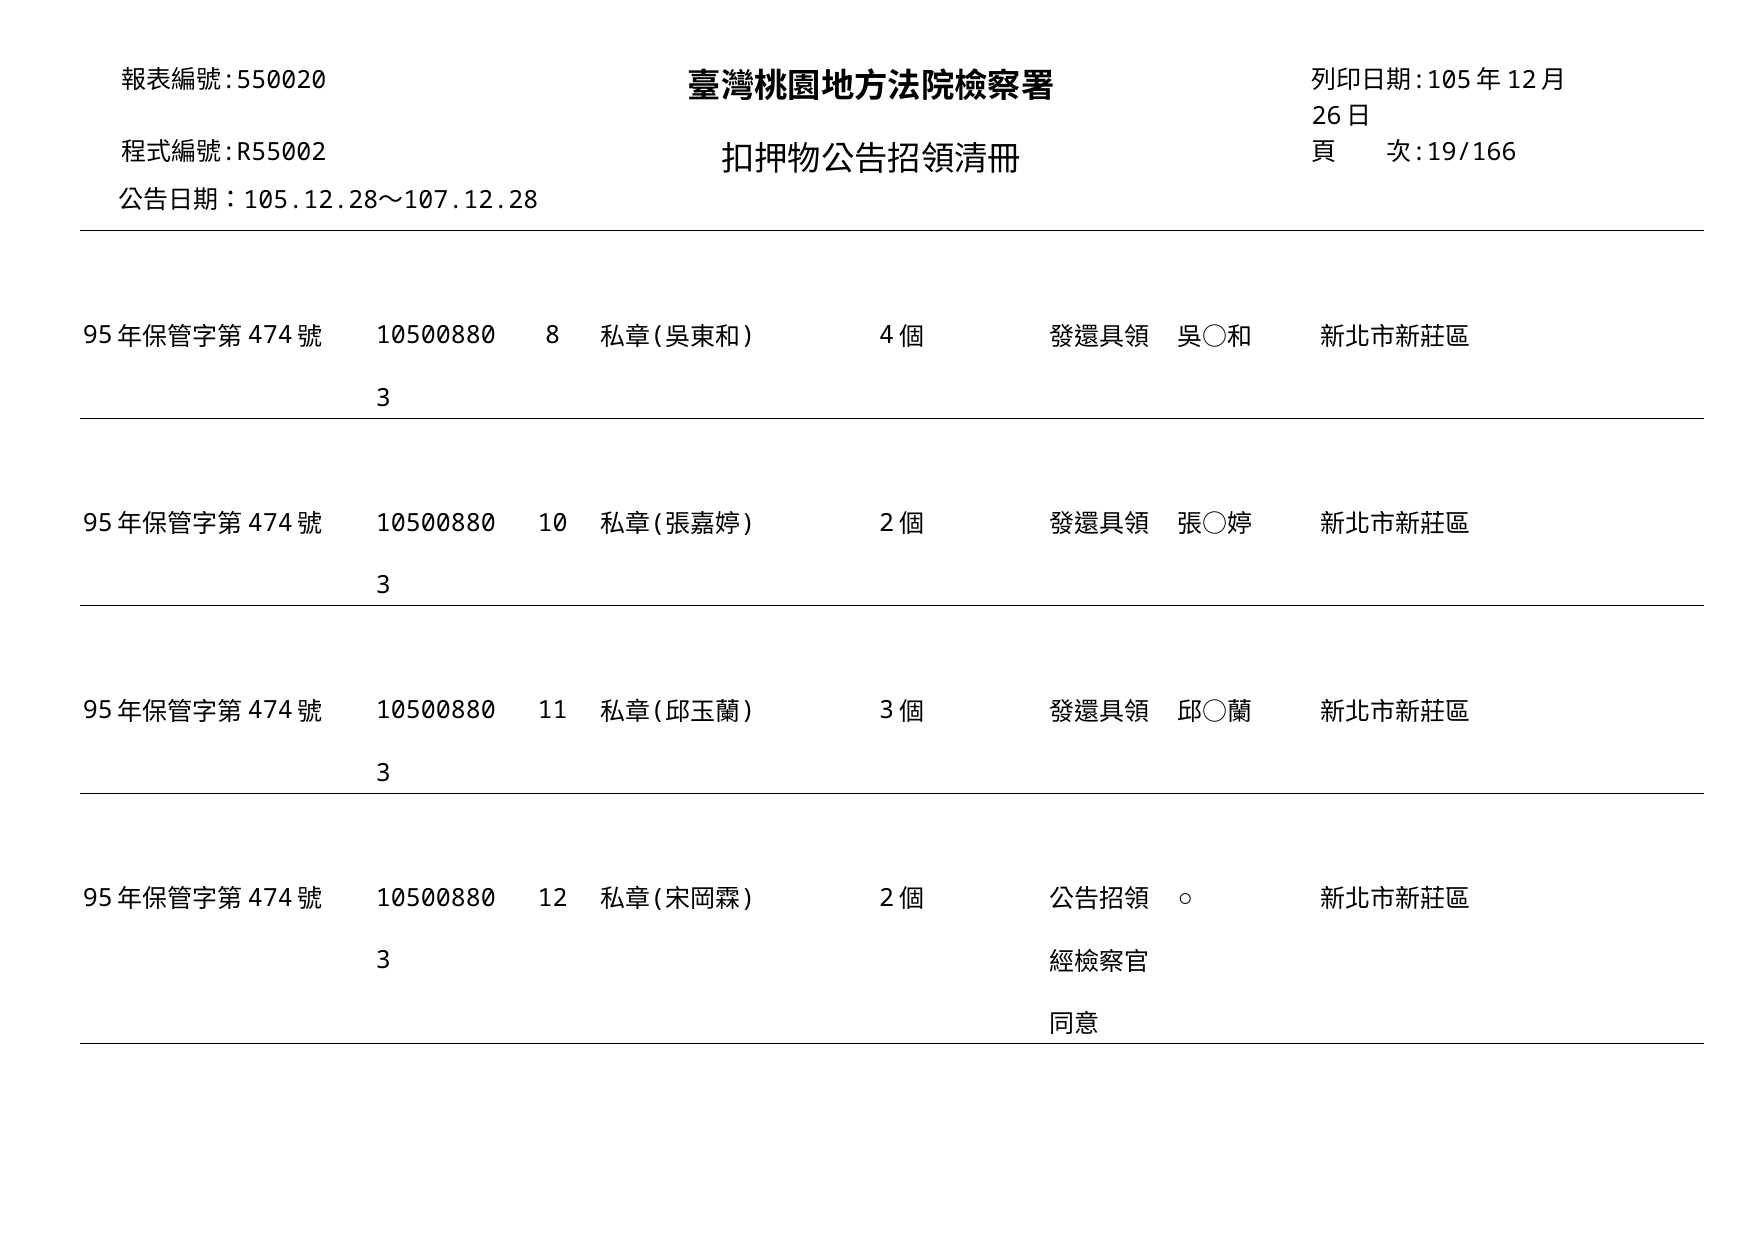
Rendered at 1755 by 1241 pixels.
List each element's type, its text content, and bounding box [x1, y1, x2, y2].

table_cell 3個 [808, 606, 927, 792]
table_cell 95年保管字第474號 [80, 419, 373, 605]
table_cell 發還具領 [1046, 231, 1175, 417]
table_cell 吳○和 [1175, 231, 1317, 417]
table_cell 105008803 [373, 419, 507, 605]
table_cell 發還具領 [1046, 419, 1175, 605]
table_cell 新北市新莊區 [1317, 794, 1575, 1042]
table_cell 新北市新莊區 [1317, 606, 1575, 792]
table_cell 95年保管字第474號 [80, 606, 373, 792]
table_cell [927, 231, 1046, 417]
table_cell 私章(吳東和) [597, 231, 807, 417]
table_cell [927, 794, 1046, 1042]
table_cell 10 [507, 419, 597, 605]
table_cell 95年保管字第474號 [80, 794, 373, 1042]
table_cell 私章(張嘉婷) [597, 419, 807, 605]
table_cell 2個 [808, 794, 927, 1042]
table_cell 2個 [808, 419, 927, 605]
table_cell [1575, 231, 1704, 417]
table_cell ○ [1175, 794, 1317, 1042]
table_cell [1575, 794, 1704, 1042]
table_cell [1575, 419, 1704, 605]
table_cell 公告招領經檢察官同意 [1046, 794, 1175, 1042]
table_cell 張○婷 [1175, 419, 1317, 605]
table_cell [1575, 606, 1704, 792]
table_cell 邱○蘭 [1175, 606, 1317, 792]
table_cell 12 [507, 794, 597, 1042]
table_cell 私章(宋岡霖) [597, 794, 807, 1042]
table_cell 105008803 [373, 794, 507, 1042]
table_cell 新北市新莊區 [1317, 419, 1575, 605]
table_cell 95年保管字第474號 [80, 231, 373, 417]
table_cell 11 [507, 606, 597, 792]
table_cell [927, 419, 1046, 605]
table_cell 4個 [808, 231, 927, 417]
table_cell 105008803 [373, 231, 507, 417]
table_cell 私章(邱玉蘭) [597, 606, 807, 792]
table_cell 8 [507, 231, 597, 417]
table_cell [927, 606, 1046, 792]
table_cell 新北市新莊區 [1317, 231, 1575, 417]
table_cell 105008803 [373, 606, 507, 792]
table_cell 發還具領 [1046, 606, 1175, 792]
